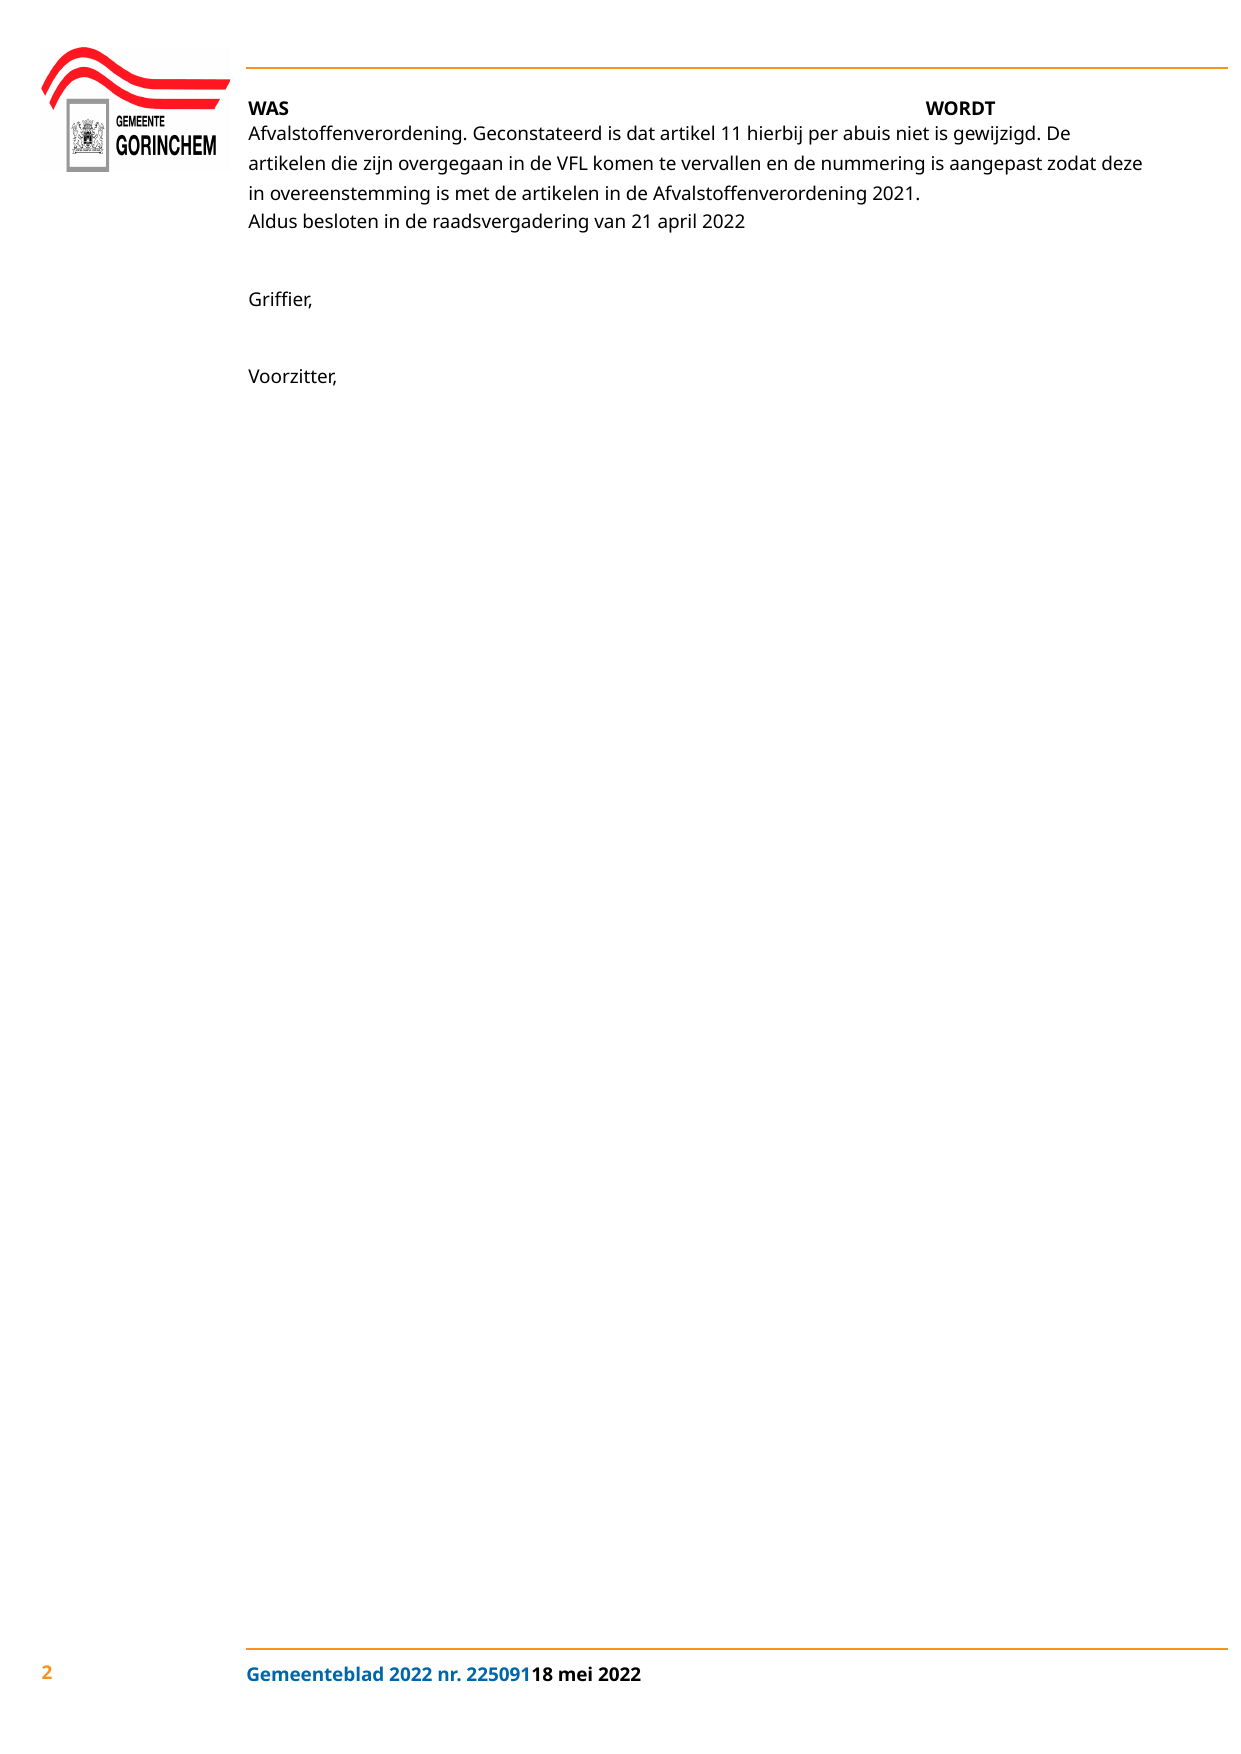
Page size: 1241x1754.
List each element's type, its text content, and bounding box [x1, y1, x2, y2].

table_cell Toelichting: In het kader van voorbereiding op de Omgevingswet is de Verordening Fysieke Leefomgeving vastgesteld. Eén van de verordeningen waarbij regels deels zijn overgegaan in de VFL is de Afvalstoffenverordening. Geconstateerd is dat artikel 11 hierbij per abuis niet is gewijzigd. De artikelen die zijn overgegaan in de VFL komen te vervallen en de nummering is aangepast zodat deze in overeenstemming is met de artikelen in de Afvalstoffenverordening 2021. [248, 121, 1152, 205]
table_header WORDT [926, 95, 1152, 121]
text Griffier, [248, 286, 1152, 312]
text Aldus besloten in de raadsvergadering van 21 april 2022 [248, 209, 1152, 234]
table_header WAS [248, 95, 926, 121]
text Voorzitter, [248, 363, 1152, 389]
picture [41, 47, 231, 172]
